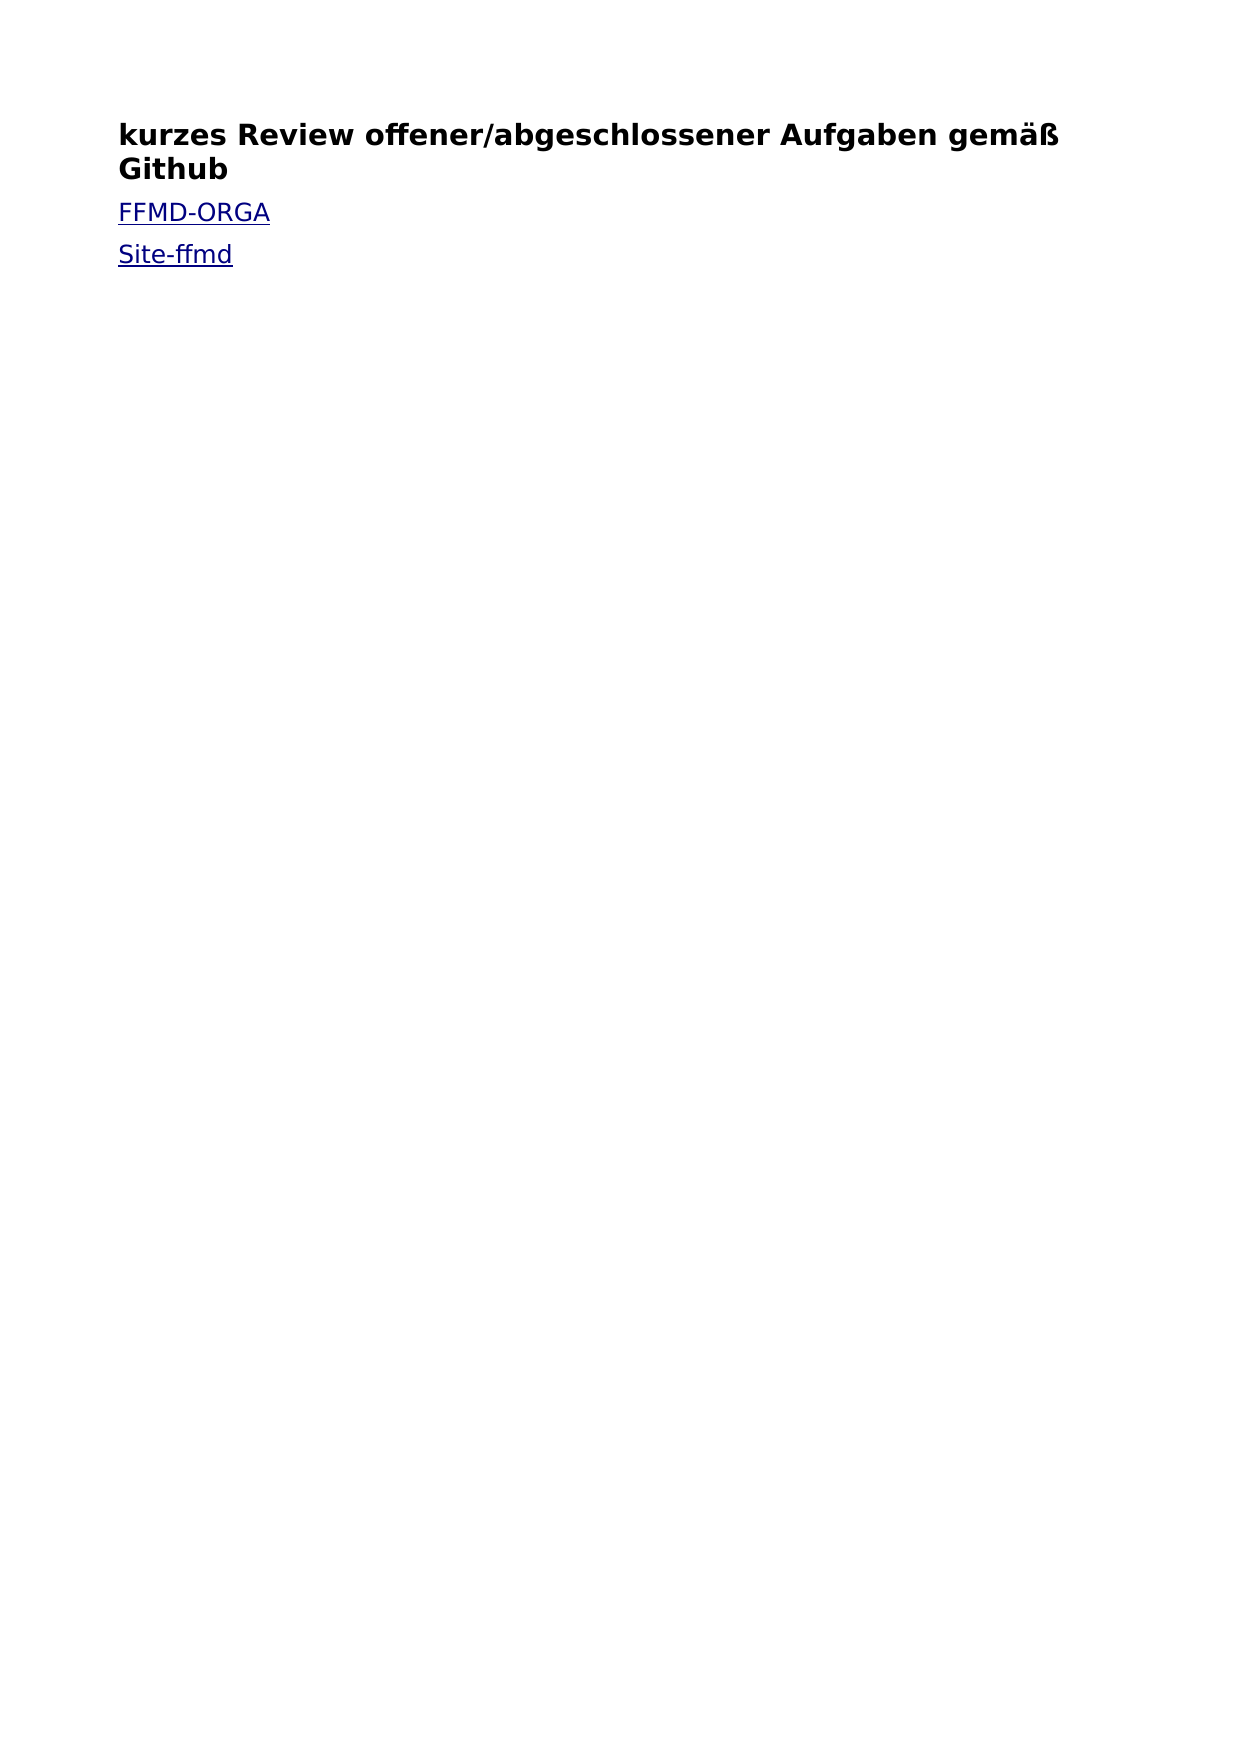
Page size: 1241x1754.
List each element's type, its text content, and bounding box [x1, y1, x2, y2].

text Site-ffmd [118, 240, 1122, 269]
subtitle kurzes Review offener/abgeschlossener Aufgaben gemäß Github [118, 118, 1122, 186]
text FFMD-ORGA [118, 198, 1122, 228]
